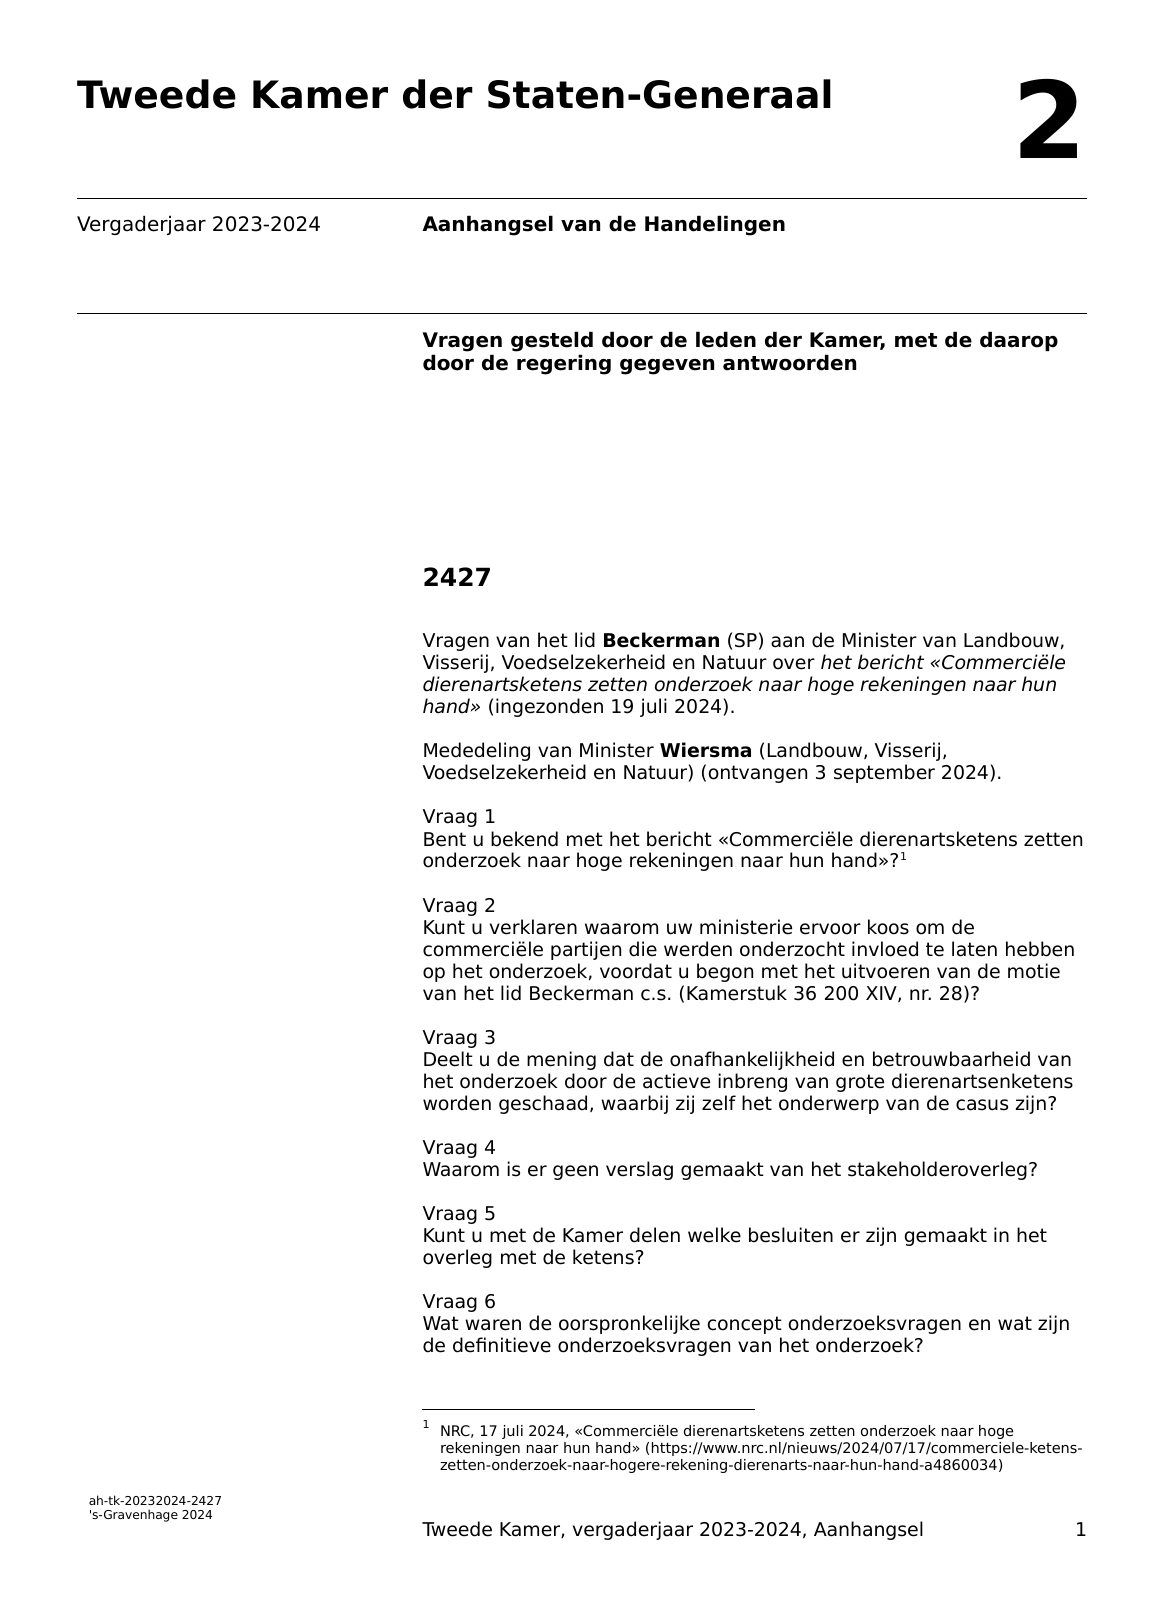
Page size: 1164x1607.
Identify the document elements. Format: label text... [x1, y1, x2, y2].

text Kunt u verklaren waarom uw ministerie ervoor koos om de commerciële partijen die werden onderzocht invloed te laten hebben op het onderzoek, voordat u begon met het uitvoeren van de motie van het lid Beckerman c.s. (Kamerstuk 36 200 XIV, nr. 28)? [422, 917, 1087, 1004]
text Bent u bekend met het bericht «Commerciële dierenartsketens zetten onderzoek naar hoge rekeningen naar hun hand»? [422, 828, 1087, 872]
table_cell Vragen gesteld door de leden der Kamer, met de daarop door de regering gegeven antwoorden [422, 314, 1087, 375]
text 's-Gravenhage 2024 [88, 1508, 323, 1522]
text Vraag 5 [422, 1203, 1087, 1225]
text Vraag 2 [422, 894, 1087, 917]
text Deelt u de mening dat de onafhankelijkheid en betrouwbaarheid van het onderzoek door de actieve inbreng van grote dierenartsenketens worden geschaad, waarbij zij zelf het onderwerp van de casus zijn? [422, 1049, 1087, 1114]
table_header Tweede Kamer der Staten-Generaal [77, 59, 886, 198]
table_cell [77, 314, 422, 375]
text 2427 [422, 563, 1087, 592]
text Vraag 3 [422, 1027, 1087, 1049]
text Wat waren de oorspronkelijke concept onderzoeksvragen en wat zijn de definitieve onderzoeksvragen van het onderzoek? [422, 1313, 1087, 1357]
text Kunt u met de Kamer delen welke besluiten er zijn gemaakt in het overleg met de ketens? [422, 1225, 1087, 1269]
text Waarom is er geen verslag gemaakt van het stakeholderoverleg? [422, 1159, 1087, 1181]
text Vraag 1 [422, 806, 1087, 828]
text Vragen van het lid Beckerman (SP) aan de Minister van Landbouw, Visserij, Voedselzekerheid en Natuur over het bericht «Commerciële dierenartsketens zetten onderzoek naar hoge rekeningen naar hun hand» (ingezonden 19 juli 2024). [422, 630, 1087, 718]
text ah-tk-20232024-2427 [88, 1494, 323, 1508]
table_cell Vergaderjaar 2023-2024 [77, 199, 422, 313]
table_cell Aanhangsel van de Handelingen [422, 199, 1087, 313]
text Mededeling van Minister Wiersma (Landbouw, Visserij, Voedselzekerheid en Natuur) (ontvangen 3 september 2024). [422, 740, 1087, 784]
text NRC, 17 juli 2024, «Commerciële dierenartsketens zetten onderzoek naar hoge rekeningen naar hun hand» (https://www.nrc.nl/nieuws/2024/07/17/commerciele-ketens-zetten-onderzoek-naar-hogere-rekening-dierenarts-naar-hun-hand-a4860034) [422, 1418, 1087, 1474]
table_header 2 [886, 59, 1087, 198]
text Vraag 6 [422, 1291, 1087, 1313]
text Vraag 4 [422, 1137, 1087, 1159]
